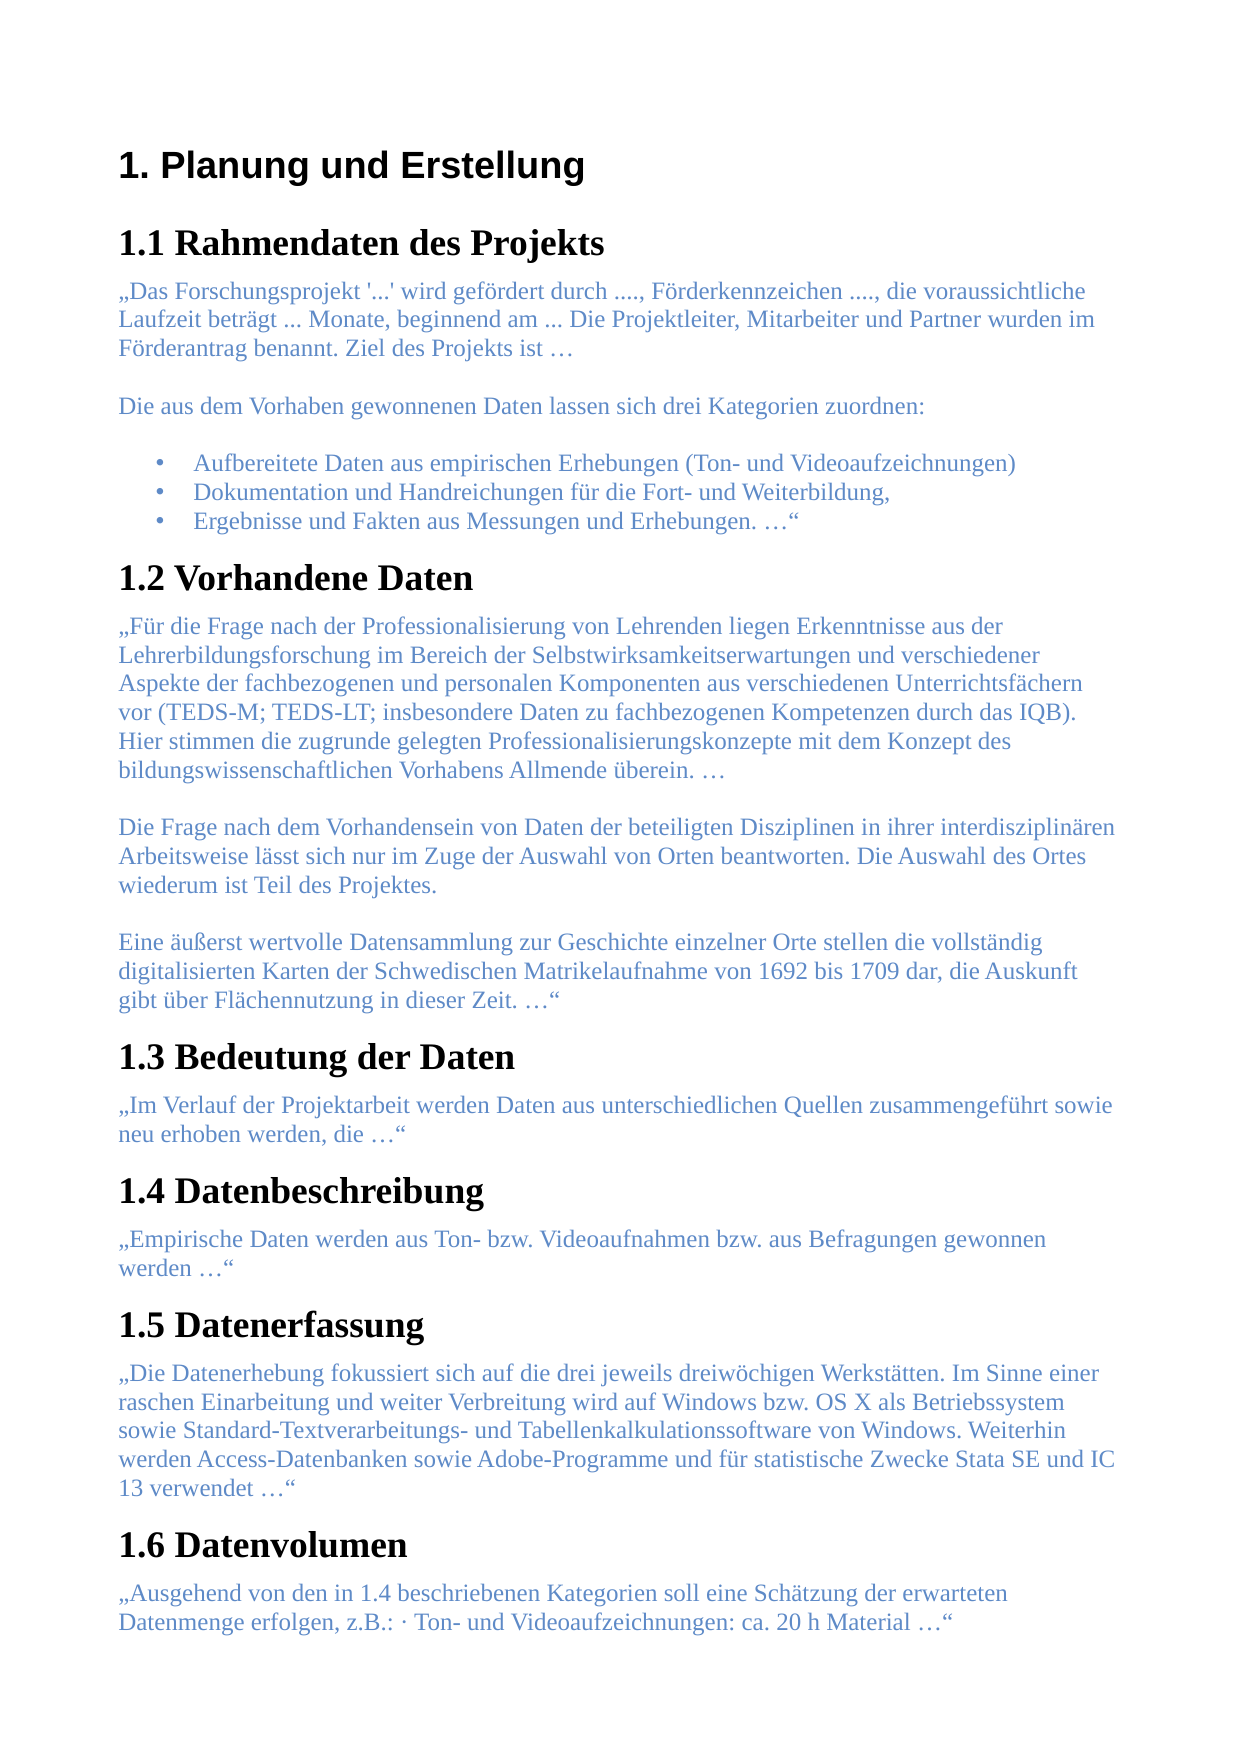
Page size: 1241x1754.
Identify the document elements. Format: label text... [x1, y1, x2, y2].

subtitle 1.2 Vorhandene Daten [118, 555, 1122, 598]
text Die Frage nach dem Vorhandensein von Daten der beteiligten Disziplinen in ihrer interdisziplinären Arbeitsweise lässt sich nur im Zuge der Auswahl von Orten beantworten. Die Auswahl des Ortes wiederum ist Teil des Projektes. [118, 812, 1122, 898]
text „Empirische Daten werden aus Ton- bzw. Videoaufnahmen bzw. aus Befragungen gewonnen werden …“ [118, 1224, 1122, 1281]
text „Ausgehend von den in 1.4 beschriebenen Kategorien soll eine Schätzung der erwarteten Datenmenge erfolgen, z.B.: · Ton- und Videoaufzeichnungen: ca. 20 h Material …“ [118, 1578, 1122, 1636]
list Aufbereitete Daten aus empirischen Erhebungen (Ton- und Videoaufzeichnungen) [156, 448, 1122, 477]
text „Für die Frage nach der Professionalisierung von Lehrenden liegen Erkenntnisse aus der Lehrerbildungsforschung im Bereich der Selbstwirksamkeitserwartungen und verschiedener Aspekte der fachbezogenen und personalen Komponenten aus verschiedenen Unterrichtsfächern vor (TEDS-M; TEDS-LT; insbesondere Daten zu fachbezogenen Kompetenzen durch das IQB). Hier stimmen die zugrunde gelegten Professionalisierungskonzepte mit dem Konzept des bildungswissenschaftlichen Vorhabens Allmende überein. … [118, 611, 1122, 783]
list Dokumentation und Handreichungen für die Fort- und Weiterbildung, [156, 477, 1122, 506]
subtitle 1.4 Datenbeschreibung [118, 1168, 1122, 1211]
subtitle 1. Planung und Erstellung [118, 143, 1122, 187]
text „Das Forschungsprojekt '...' wird gefördert durch ...., Förderkennzeichen ...., die voraussichtliche Laufzeit beträgt ... Monate, beginnend am ... Die Projektleiter, Mitarbeiter und Partner wurden im Förderantrag benannt. Ziel des Projekts ist … [118, 276, 1122, 362]
text „Im Verlauf der Projektarbeit werden Daten aus unterschiedlichen Quellen zusammengeführt sowie neu erhoben werden, die …“ [118, 1090, 1122, 1147]
list Ergebnisse und Fakten aus Messungen und Erhebungen. …“ [156, 506, 1122, 534]
subtitle 1.5 Datenerfassung [118, 1302, 1122, 1345]
subtitle 1.1 Rahmendaten des Projekts [118, 220, 1122, 263]
subtitle 1.3 Bedeutung der Daten [118, 1034, 1122, 1077]
text Die aus dem Vorhaben gewonnenen Daten lassen sich drei Kategorien zuordnen: [118, 391, 1122, 419]
text „Die Datenerhebung fokussiert sich auf die drei jeweils dreiwöchigen Werkstätten. Im Sinne einer raschen Einarbeitung und weiter Verbreitung wird auf Windows bzw. OS X als Betriebssystem sowie Standard-Textverarbeitungs- und Tabellenkalkulationssoftware von Windows. Weiterhin werden Access-Datenbanken sowie Adobe-Programme und für statistische Zwecke Stata SE und IC 13 verwendet …“ [118, 1358, 1122, 1502]
text Eine äußerst wertvolle Datensammlung zur Geschichte einzelner Orte stellen die vollständig digitalisierten Karten der Schwedischen Matrikelaufnahme von 1692 bis 1709 dar, die Auskunft gibt über Flächennutzung in dieser Zeit. …“ [118, 927, 1122, 1013]
subtitle 1.6 Datenvolumen [118, 1522, 1122, 1566]
